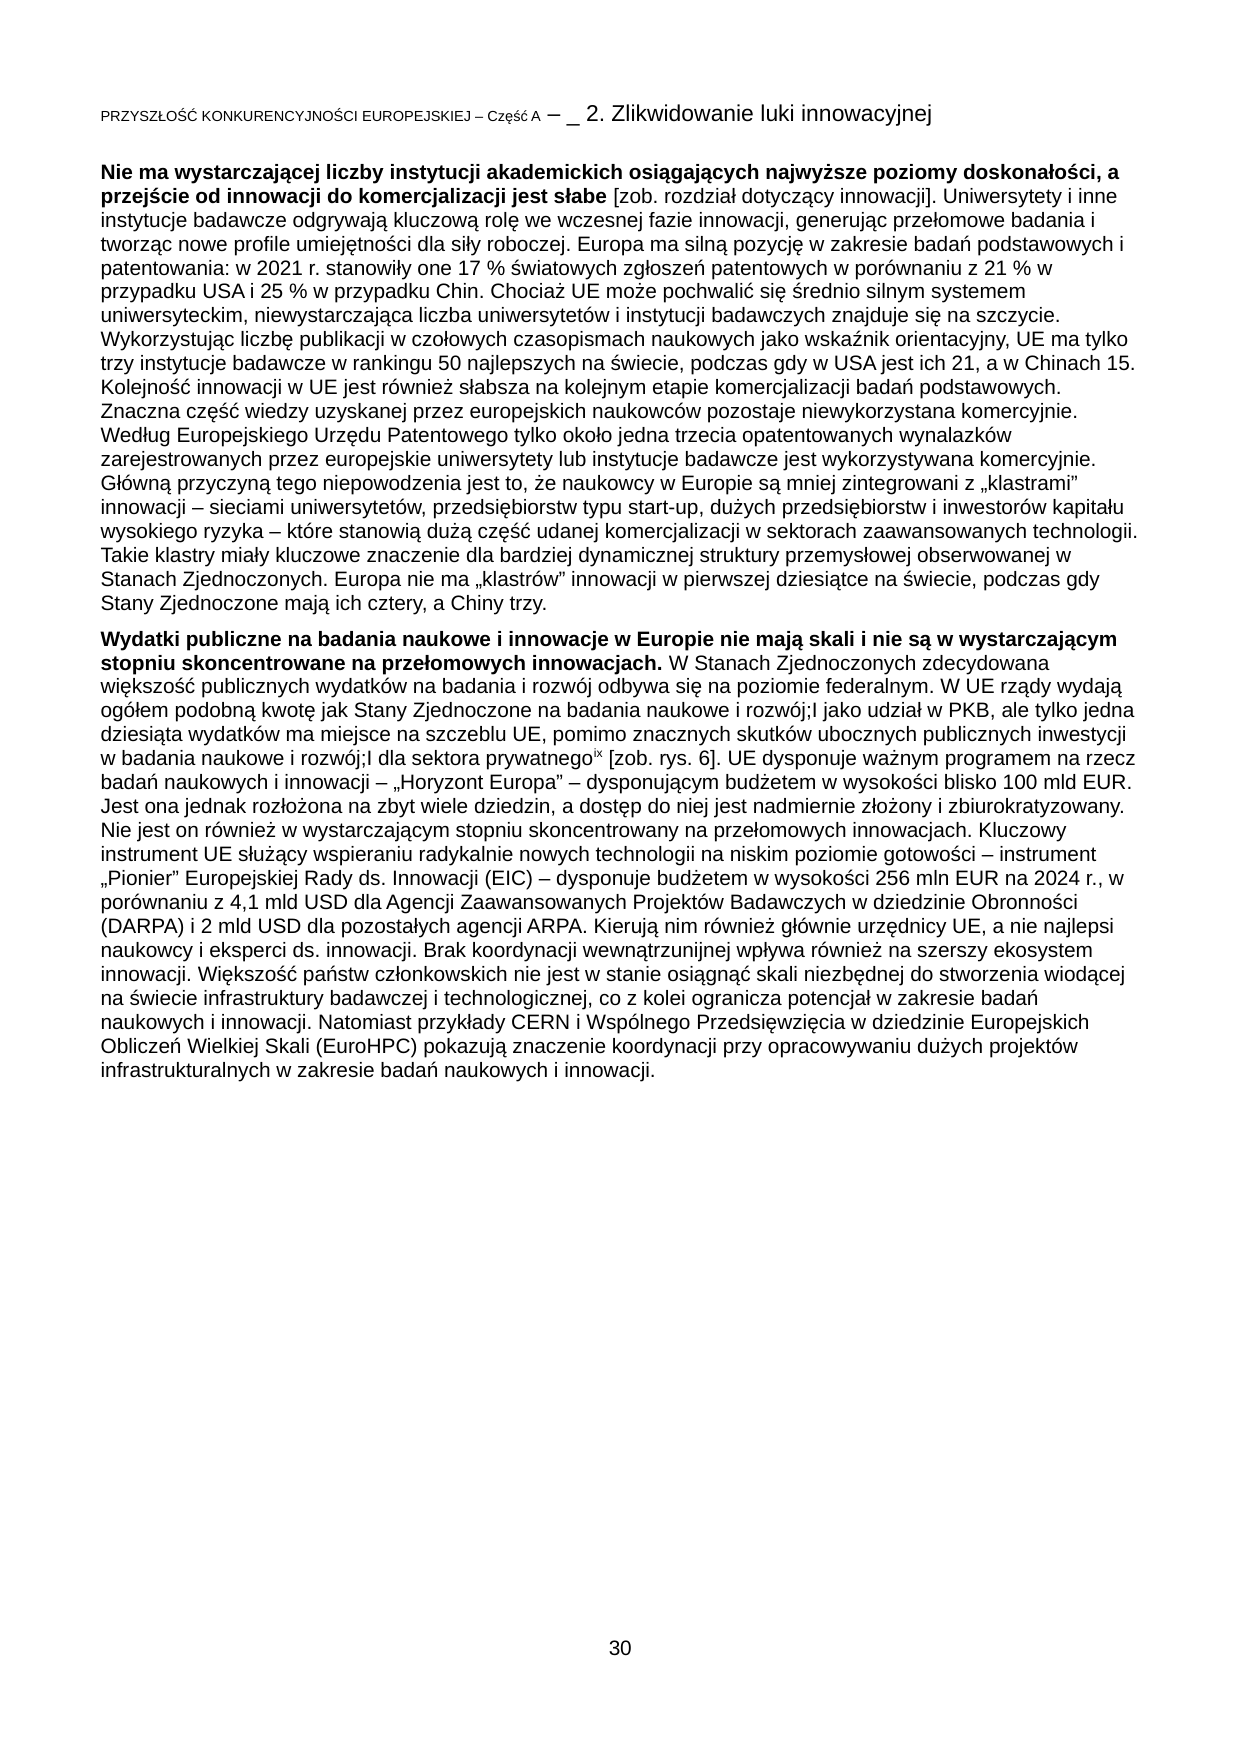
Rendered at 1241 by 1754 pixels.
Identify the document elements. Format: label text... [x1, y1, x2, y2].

text Nie ma wystarczającej liczby instytucji akademickich osiągających najwyższe poziomy doskonałości, a przejście od innowacji do komercjalizacji jest słabe [zob. rozdział dotyczący innowacji]. Uniwersytety i inne instytucje badawcze odgrywają kluczową rolę we wczesnej fazie innowacji, generując przełomowe badania i tworząc nowe profile umiejętności dla siły roboczej. Europa ma silną pozycję w zakresie badań podstawowych i patentowania: w 2021 r. stanowiły one 17 % światowych zgłoszeń patentowych w porównaniu z 21 % w przypadku USA i 25 % w przypadku Chin. Chociaż UE może pochwalić się średnio silnym systemem uniwersyteckim, niewystarczająca liczba uniwersytetów i instytucji badawczych znajduje się na szczycie. Wykorzystując liczbę publikacji w czołowych czasopismach naukowych jako wskaźnik orientacyjny, UE ma tylko trzy instytucje badawcze w rankingu 50 najlepszych na świecie, podczas gdy w USA jest ich 21, a w Chinach 15. Kolejność innowacji w UE jest również słabsza na kolejnym etapie komercjalizacji badań podstawowych. Znaczna część wiedzy uzyskanej przez europejskich naukowców pozostaje niewykorzystana komercyjnie. Według Europejskiego Urzędu Patentowego tylko około jedna trzecia opatentowanych wynalazków zarejestrowanych przez europejskie uniwersytety lub instytucje badawcze jest wykorzystywana komercyjnie. Główną przyczyną tego niepowodzenia jest to, że naukowcy w Europie są mniej zintegrowani z „klastrami” innowacji – sieciami uniwersytetów, przedsiębiorstw typu start-up, dużych przedsiębiorstw i inwestorów kapitału wysokiego ryzyka – które stanowią dużą część udanej komercjalizacji w sektorach zaawansowanych technologii. Takie klastry miały kluczowe znaczenie dla bardziej dynamicznej struktury przemysłowej obserwowanej w Stanach Zjednoczonych. Europa nie ma „klastrów” innowacji w pierwszej dziesiątce na świecie, podczas gdy Stany Zjednoczone mają ich cztery, a Chiny trzy. [100, 159, 1140, 615]
text Wydatki publiczne na badania naukowe i innowacje w Europie nie mają skali i nie są w wystarczającym stopniu skoncentrowane na przełomowych innowacjach. W Stanach Zjednoczonych zdecydowana większość publicznych wydatków na badania i rozwój odbywa się na poziomie federalnym. W UE rządy wydają ogółem podobną kwotę jak Stany Zjednoczone na badania naukowe i rozwój;I jako udział w PKB, ale tylko jedna dziesiąta wydatków ma miejsce na szczeblu UE, pomimo znacznych skutków ubocznych publicznych inwestycji w badania naukowe i rozwój;I dla sektora prywatnego [zob. rys. 6]. UE dysponuje ważnym programem na rzecz badań naukowych i innowacji – „Horyzont Europa” – dysponującym budżetem w wysokości blisko 100 mld EUR. Jest ona jednak rozłożona na zbyt wiele dziedzin, a dostęp do niej jest nadmiernie złożony i zbiurokratyzowany. Nie jest on również w wystarczającym stopniu skoncentrowany na przełomowych innowacjach. Kluczowy instrument UE służący wspieraniu radykalnie nowych technologii na niskim poziomie gotowości – instrument „Pionier” Europejskiej Rady ds. Innowacji (EIC) – dysponuje budżetem w wysokości 256 mln EUR na 2024 r., w porównaniu z 4,1 mld USD dla Agencji Zaawansowanych Projektów Badawczych w dziedzinie Obronności (DARPA) i 2 mld USD dla pozostałych agencji ARPA. Kierują nim również głównie urzędnicy UE, a nie najlepsi naukowcy i eksperci ds. innowacji. Brak koordynacji wewnątrzunijnej wpływa również na szerszy ekosystem innowacji. Większość państw członkowskich nie jest w stanie osiągnąć skali niezbędnej do stworzenia wiodącej na świecie infrastruktury badawczej i technologicznej, co z kolei ogranicza potencjał w zakresie badań naukowych i innowacji. Natomiast przykłady CERN i Wspólnego Przedsięwzięcia w dziedzinie Europejskich Obliczeń Wielkiej Skali (EuroHPC) pokazują znaczenie koordynacji przy opracowywaniu dużych projektów infrastrukturalnych w zakresie badań naukowych i innowacji. [100, 626, 1140, 1082]
